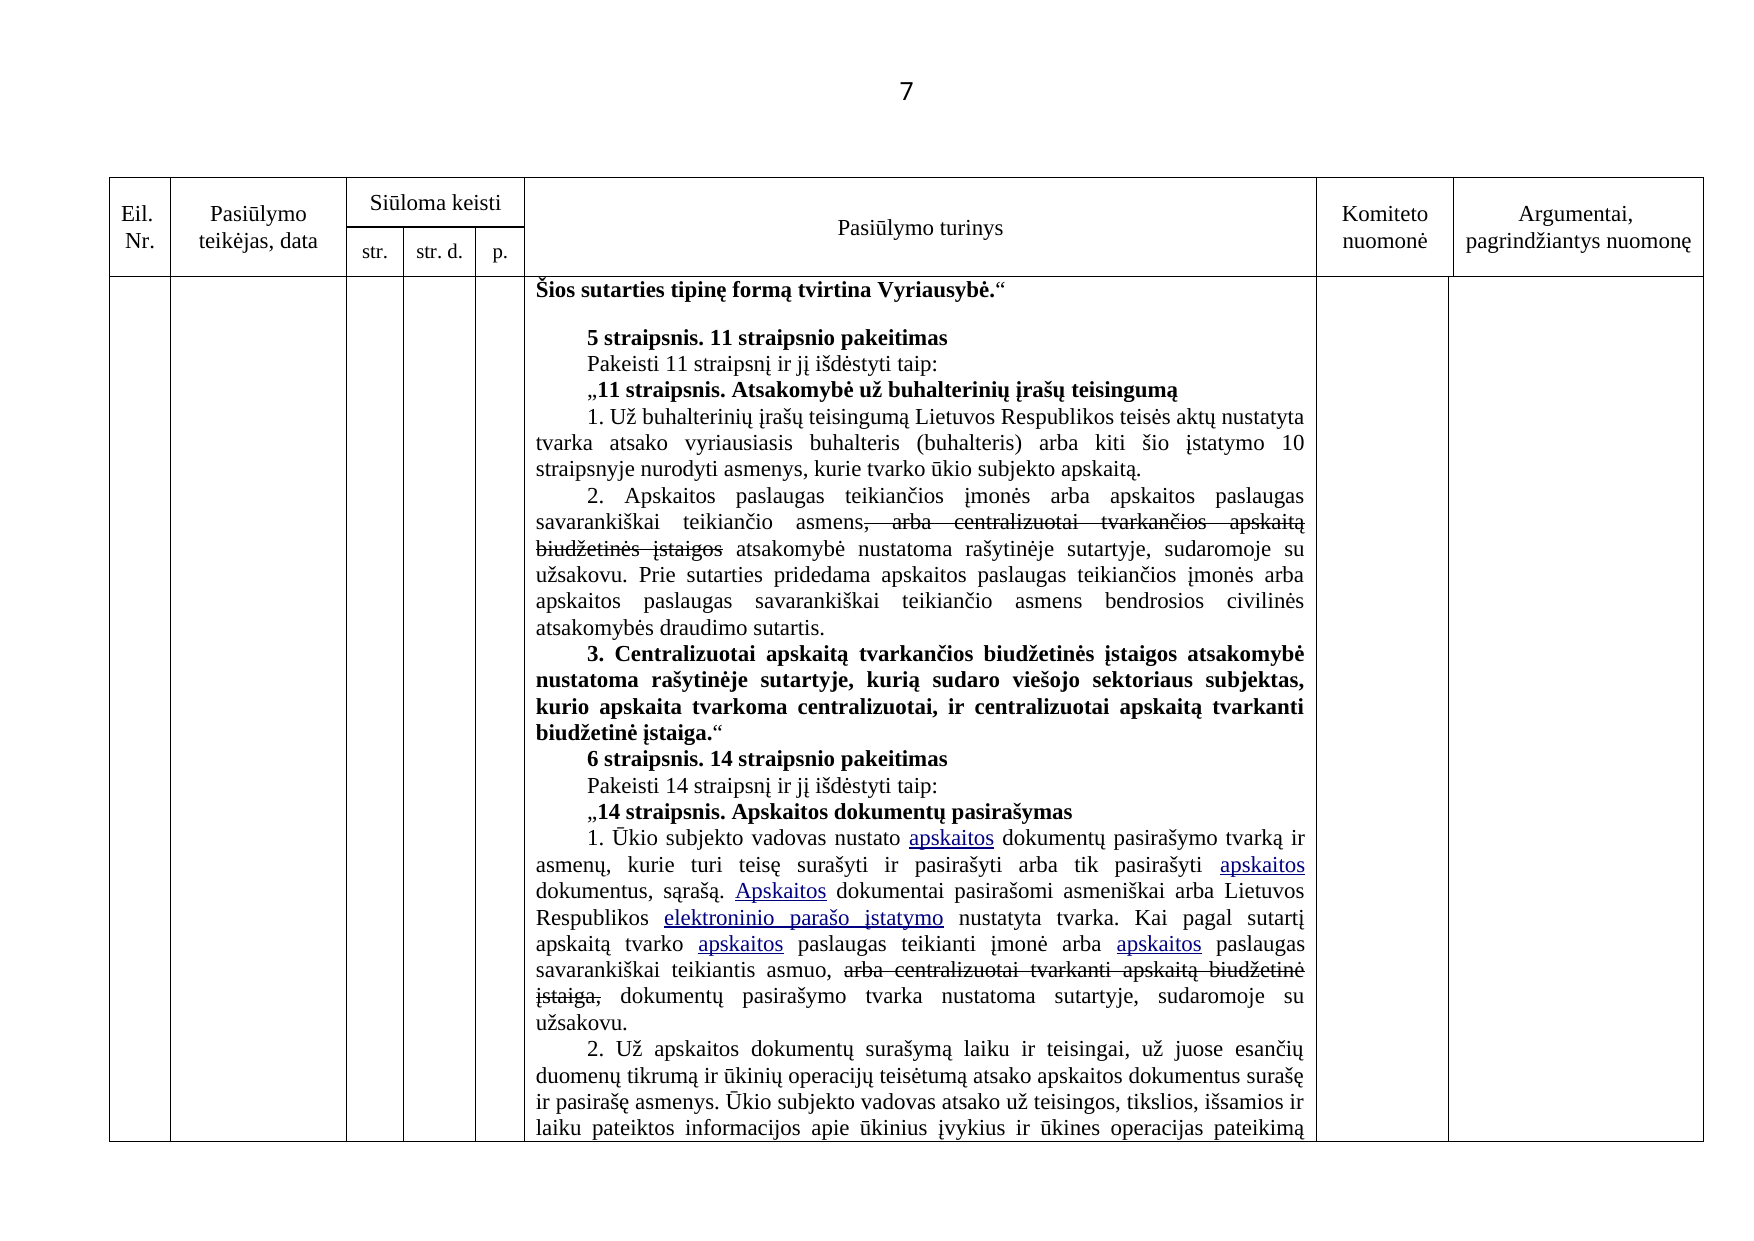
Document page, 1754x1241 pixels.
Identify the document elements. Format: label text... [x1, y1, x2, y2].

table_cell [1317, 277, 1448, 1141]
table_header Pasiūlymo turinys [525, 178, 1316, 276]
table_header Komiteto nuomonė [1317, 178, 1453, 276]
table_header Argumentai, pagrindžiantys nuomonę [1454, 178, 1703, 276]
table_cell [404, 277, 475, 1141]
table_header Siūloma keisti [347, 178, 524, 226]
table_cell str. d. [404, 228, 475, 276]
table_cell [347, 277, 403, 1141]
table_header Eil. Nr. [110, 178, 170, 276]
table_cell [476, 277, 524, 1141]
table_header Pasiūlymo teikėjas, data [171, 178, 346, 276]
table_cell [171, 277, 346, 1141]
table_cell [1449, 277, 1703, 1141]
table_cell Šios sutarties tipinę formą tvirtina Vyriausybė.“ 5 straipsnis. 11 straipsnio pakeitimas Pakeisti 11 straipsnį ir jį išdėstyti taip: „11 straipsnis. Atsakomybė už buhalterinių įrašų teisingumą 1. Už buhalterinių įrašų teisingumą Lietuvos Respublikos teisės aktų nustatyta tvarka atsako vyriausiasis buhalteris (buhalteris) arba kiti šio įstatymo 10 straipsnyje nurodyti asmenys, kurie tvarko ūkio subjekto apskaitą. 2. Apskaitos paslaugas teikiančios įmonės arba apskaitos paslaugas savarankiškai teikiančio asmens, arba centralizuotai tvarkančios apskaitą biudžetinės įstaigos atsakomybė nustatoma rašytinėje sutartyje, sudaromoje su užsakovu. Prie sutarties pridedama apskaitos paslaugas teikiančios įmonės arba apskaitos paslaugas savarankiškai teikiančio asmens bendrosios civilinės atsakomybės draudimo sutartis. 3. Centralizuotai apskaitą tvarkančios biudžetinės įstaigos atsakomybė nustatoma rašytinėje sutartyje, kurią sudaro viešojo sektoriaus subjektas, kurio apskaita tvarkoma centralizuotai, ir centralizuotai apskaitą tvarkanti biudžetinė įstaiga.“ 6 straipsnis. 14 straipsnio pakeitimas Pakeisti 14 straipsnį ir jį išdėstyti taip: „14 straipsnis. Apskaitos dokumentų pasirašymas 1. Ūkio subjekto vadovas nustato apskaitos dokumentų pasirašymo tvarką ir asmenų, kurie turi teisę surašyti ir pasirašyti arba tik pasirašyti apskaitos dokumentus, sąrašą. Apskaitos dokumentai pasirašomi asmeniškai arba Lietuvos Respublikos elektroninio parašo įstatymo nustatyta tvarka. Kai pagal sutartį apskaitą tvarko apskaitos paslaugas teikianti įmonė arba apskaitos paslaugas savarankiškai teikiantis asmuo, arba centralizuotai tvarkanti apskaitą biudžetinė įstaiga, dokumentų pasirašymo tvarka nustatoma sutartyje, sudaromoje su užsakovu. 2. Už apskaitos dokumentų surašymą laiku ir teisingai, už juose esančių duomenų tikrumą ir ūkinių operacijų teisėtumą atsako apskaitos dokumentus surašę ir pasirašę asmenys. Ūkio subjekto vadovas atsako už teisingos, tikslios, išsamios ir laiku pateiktos informacijos apie ūkinius įvykius ir ūkines operacijas pateikimą [525, 277, 1316, 1141]
table_cell str. [347, 228, 403, 276]
table_cell p. [476, 228, 524, 276]
table_cell [110, 277, 170, 1141]
